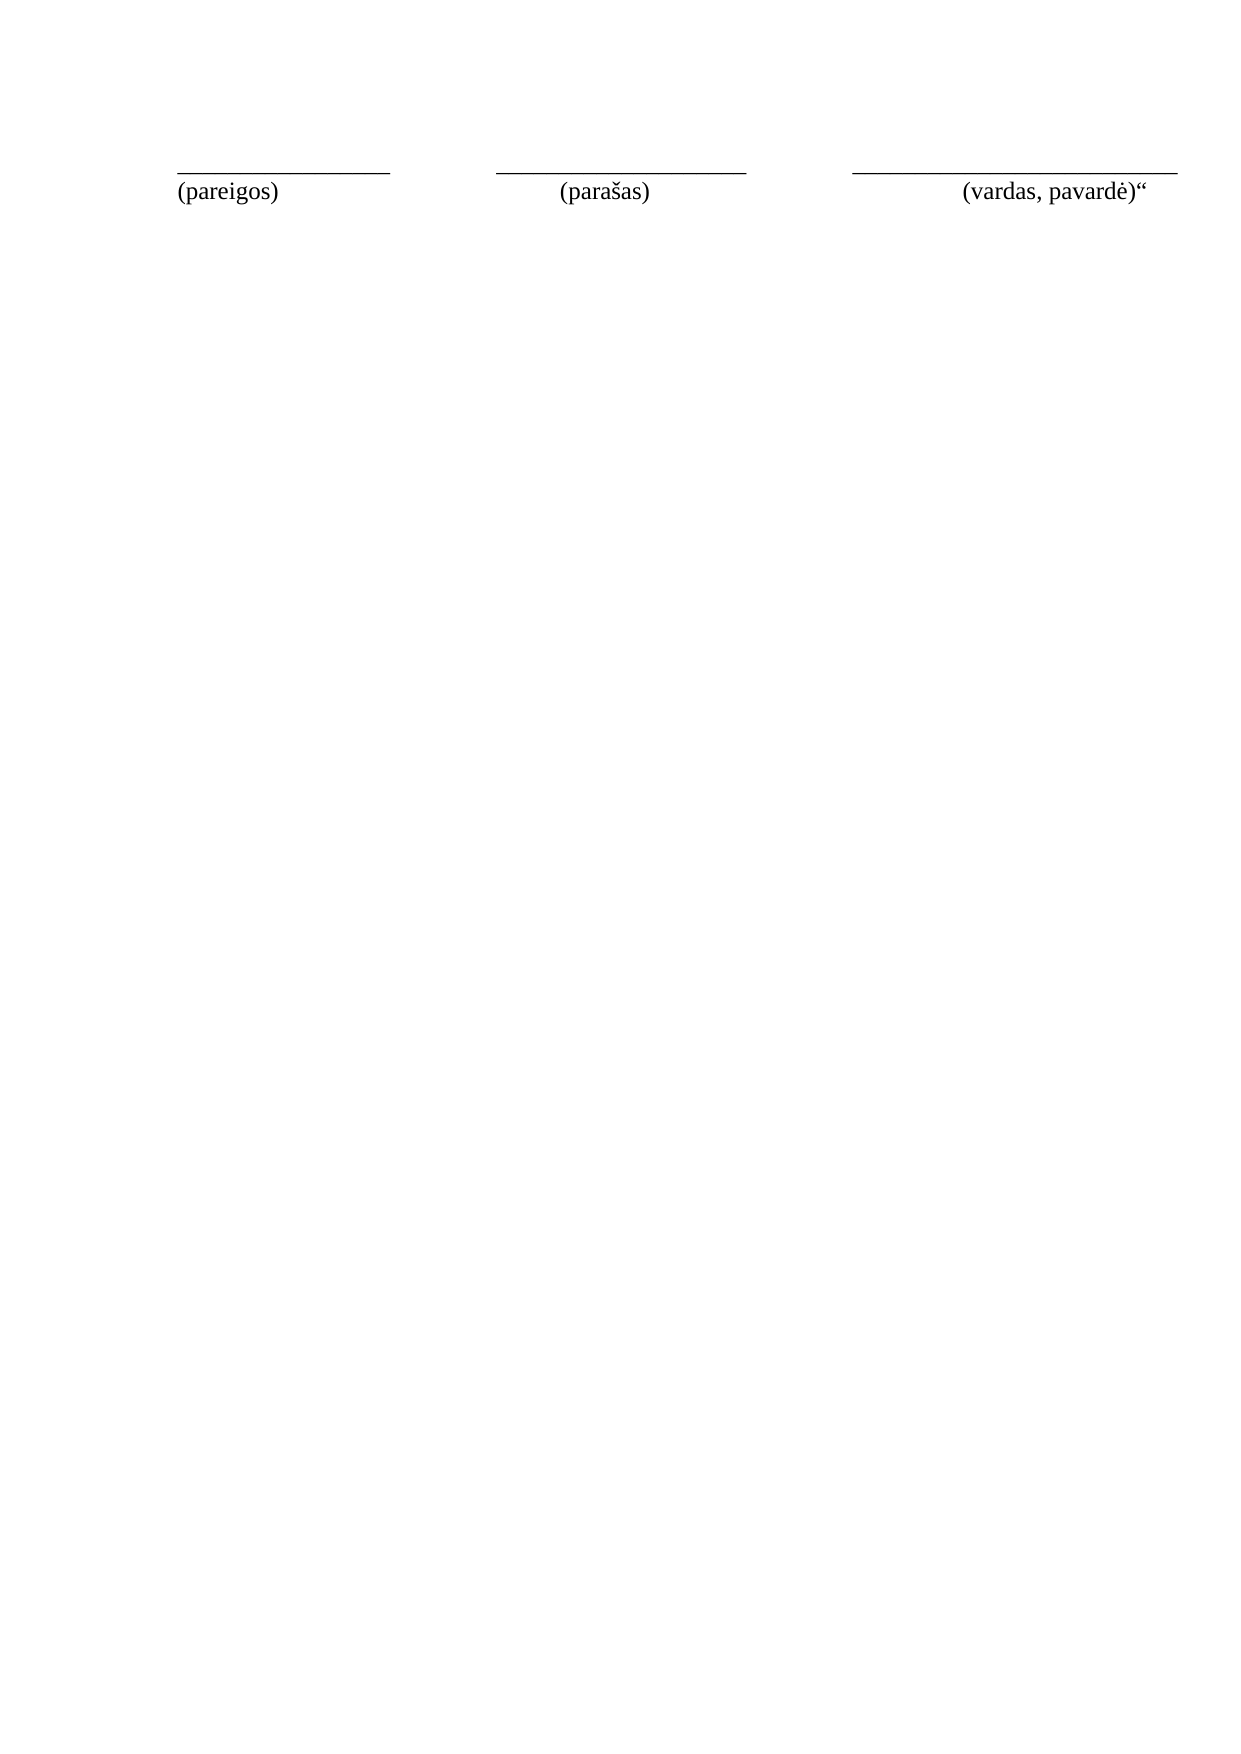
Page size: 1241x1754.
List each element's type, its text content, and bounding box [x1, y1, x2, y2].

text (pareigos) (parašas) (vardas, pavardė)“ [177, 176, 1181, 205]
text _________________ ____________________ __________________________ [177, 148, 1181, 176]
